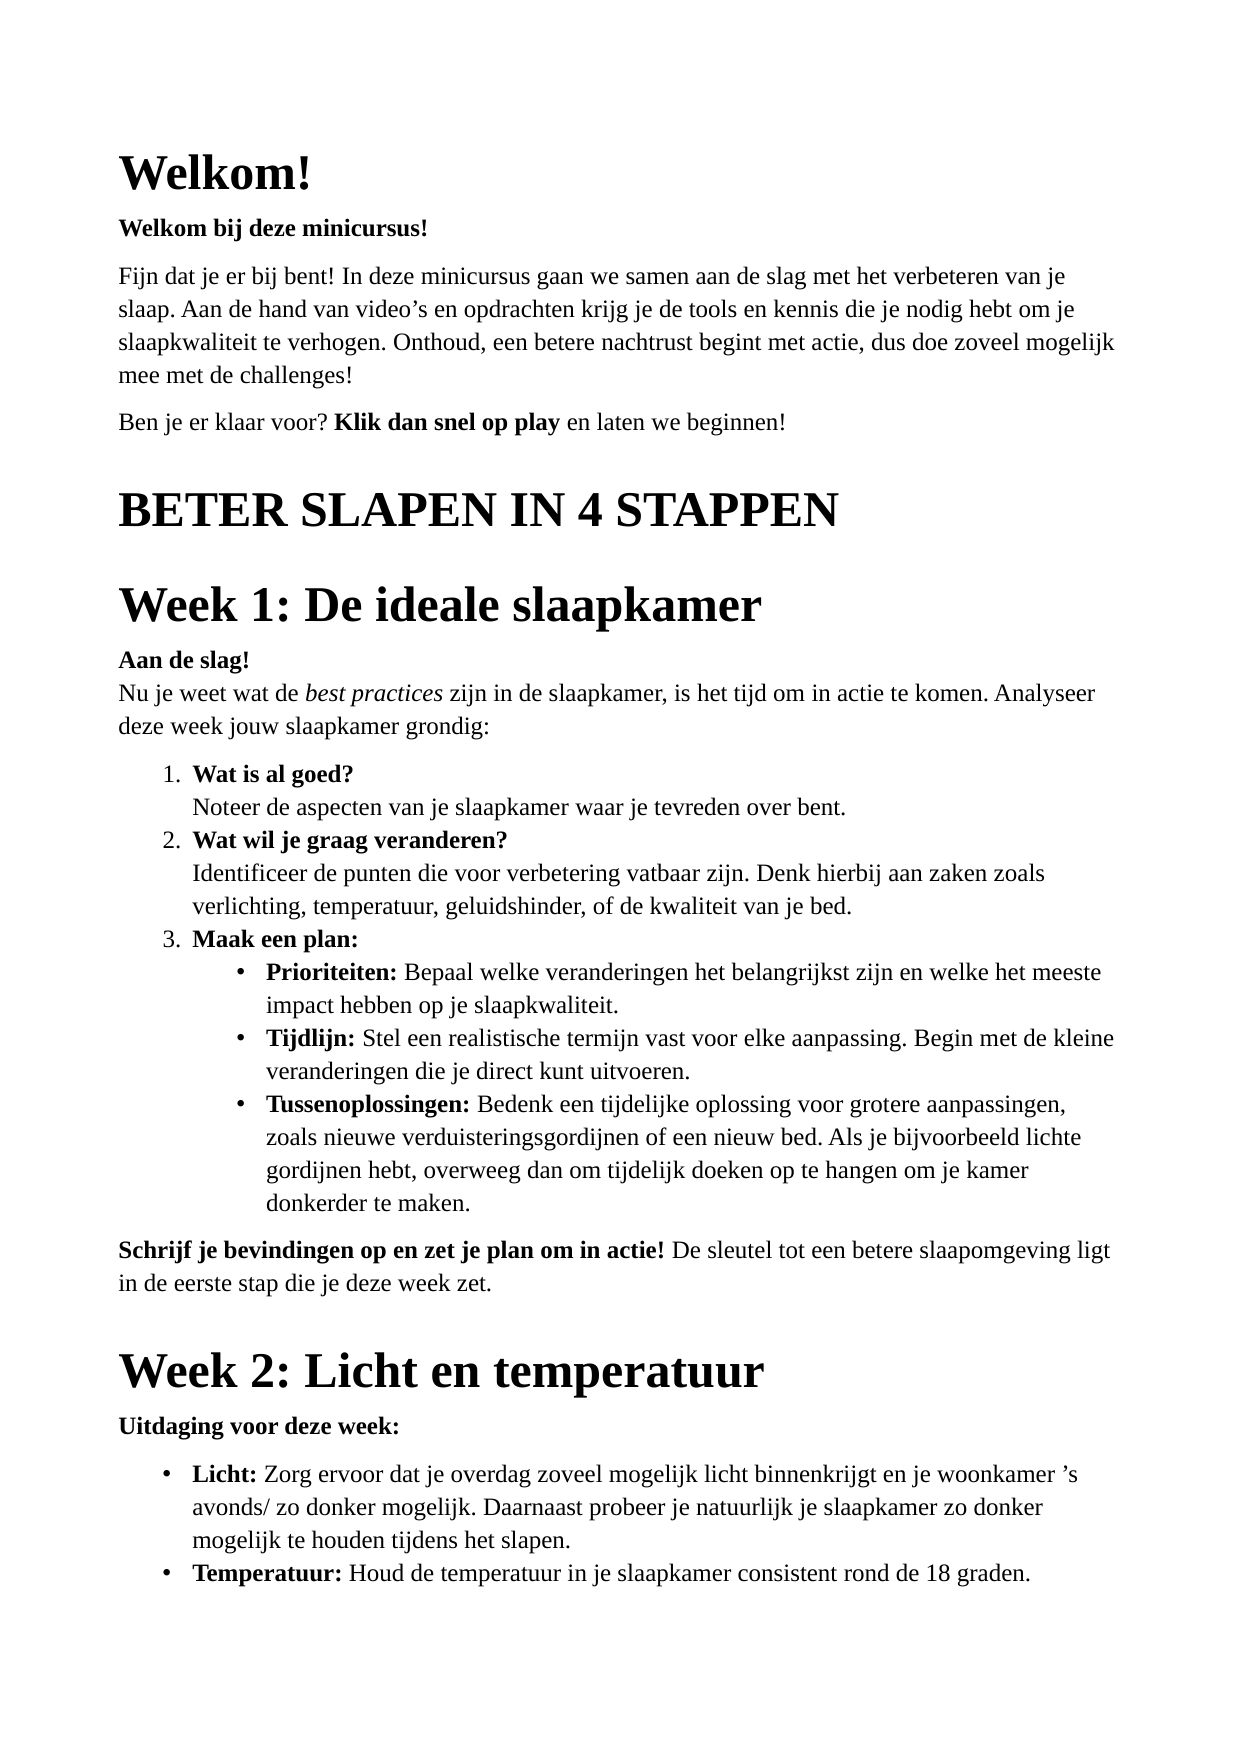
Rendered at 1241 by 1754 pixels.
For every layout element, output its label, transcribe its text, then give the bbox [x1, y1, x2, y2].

text Welkom bij deze minicursus! [118, 213, 1122, 242]
list Licht: Zorg ervoor dat je overdag zoveel mogelijk licht binnenkrijgt en je woonkamer ’s avonds/ zo donker mogelijk. Daarnaast probeer je natuurlijk je slaapkamer zo donker mogelijk te houden tijdens het slapen. [162, 1459, 1122, 1553]
text Ben je er klaar voor? Klik dan snel op play en laten we beginnen! [118, 407, 1122, 436]
subtitle Week 1: De ideale slaapkamer [118, 575, 1122, 632]
text Aan de slag! Nu je weet wat de best practices zijn in de slaapkamer, is het tijd om in actie te komen. Analyseer deze week jouw slaapkamer grondig: [118, 645, 1122, 740]
subtitle Week 2: Licht en temperatuur [118, 1341, 1122, 1399]
list Tijdlijn: Stel een realistische termijn vast voor elke aanpassing. Begin met de kleine veranderingen die je direct kunt uitvoeren. [236, 1023, 1122, 1084]
text Uitdaging voor deze week: [118, 1411, 1122, 1440]
text Schrijf je bevindingen op en zet je plan om in actie! De sleutel tot een betere slaapomgeving ligt in de eerste stap die je deze week zet. [118, 1236, 1122, 1297]
subtitle Welkom! [118, 143, 1122, 201]
text Fijn dat je er bij bent! In deze minicursus gaan we samen aan de slag met het verbeteren van je slaap. Aan de hand van video’s en opdrachten krijg je de tools en kennis die je nodig hebt om je slaapkwaliteit te verhogen. Onthoud, een betere nachtrust begint met actie, dus doe zoveel mogelijk mee met de challenges! [118, 261, 1122, 388]
list Temperatuur: Houd de temperatuur in je slaapkamer consistent rond de 18 graden. [162, 1558, 1122, 1587]
list Maak een plan: [162, 924, 1122, 952]
list Prioriteiten: Bepaal welke veranderingen het belangrijkst zijn en welke het meeste impact hebben op je slaapkwaliteit. [236, 957, 1122, 1018]
list Tussenoplossingen: Bedenk een tijdelijke oplossing voor grotere aanpassingen, zoals nieuwe verduisteringsgordijnen of een nieuw bed. Als je bijvoorbeeld lichte gordijnen hebt, overweeg dan om tijdelijk doeken op te hangen om je kamer donkerder te maken. [236, 1089, 1122, 1217]
subtitle BETER SLAPEN IN 4 STAPPEN [118, 480, 1122, 537]
list Wat wil je graag veranderen? Identificeer de punten die voor verbetering vatbaar zijn. Denk hierbij aan zaken zoals verlichting, temperatuur, geluidshinder, of de kwaliteit van je bed. [162, 825, 1122, 919]
list Wat is al goed? Noteer de aspecten van je slaapkamer waar je tevreden over bent. [162, 759, 1122, 820]
